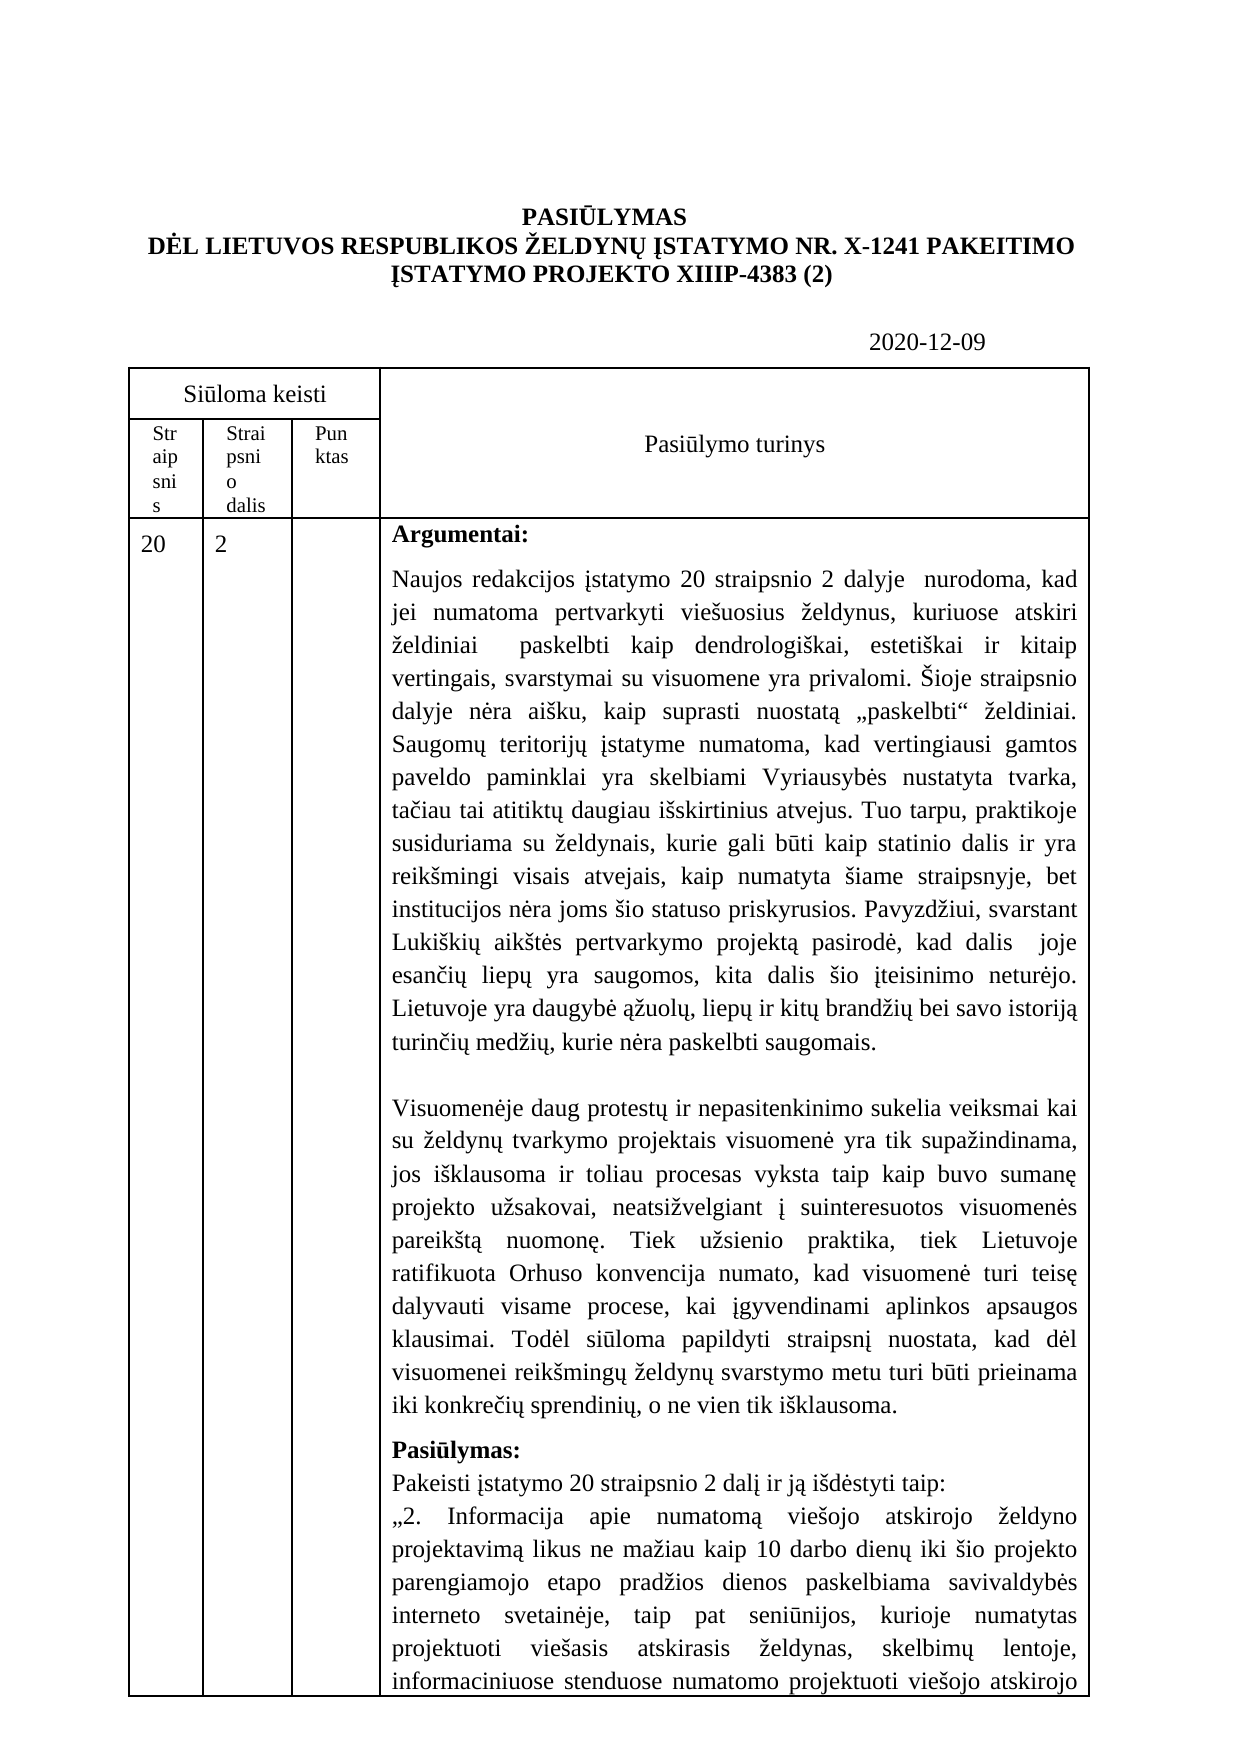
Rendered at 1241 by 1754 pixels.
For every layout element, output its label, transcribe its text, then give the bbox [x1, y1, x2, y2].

table_cell 20 [130, 519, 202, 1695]
table_cell 2 [204, 519, 291, 1695]
text PASIŪLYMAS [118, 202, 1090, 231]
text DĖL LIETUVOS RESPUBLIKOS ŽELDYNŲ ĮSTATYMO NR. X-1241 PAKEITIMO ĮSTATYMO PROJEKTO XIIIP-4383 (2) [133, 231, 1090, 288]
table_header Siūloma keisti [130, 369, 379, 418]
table_cell [293, 519, 379, 1695]
table_header Pasiūlymo turinys [381, 369, 1088, 517]
table_cell Argumentai: Naujos redakcijos įstatymo 20 straipsnio 2 dalyje nurodoma, kad jei numatoma pertvarkyti viešuosius želdynus, kuriuose atskiri želdiniai paskelbti kaip dendrologiškai, estetiškai ir kitaip vertingais, svarstymai su visuomene yra privalomi. Šioje straipsnio dalyje nėra aišku, kaip suprasti nuostatą „paskelbti“ želdiniai. Saugomų teritorijų įstatyme numatoma, kad vertingiausi gamtos paveldo paminklai yra skelbiami Vyriausybės nustatyta tvarka, tačiau tai atitiktų daugiau išskirtinius atvejus. Tuo tarpu, praktikoje susiduriama su želdynais, kurie gali būti kaip statinio dalis ir yra reikšmingi visais atvejais, kaip numatyta šiame straipsnyje, bet institucijos nėra joms šio statuso priskyrusios. Pavyzdžiui, svarstant Lukiškių aikštės pertvarkymo projektą pasirodė, kad dalis joje esančių liepų yra saugomos, kita dalis šio įteisinimo neturėjo. Lietuvoje yra daugybė ąžuolų, liepų ir kitų brandžių bei savo istoriją turinčių medžių, kurie nėra paskelbti saugomais. Visuomenėje daug protestų ir nepasitenkinimo sukelia veiksmai kai su želdynų tvarkymo projektais visuomenė yra tik supažindinama, jos išklausoma ir toliau procesas vyksta taip kaip buvo sumanę projekto užsakovai, neatsižvelgiant į suinteresuotos visuomenės pareikštą nuomonę. Tiek užsienio praktika, tiek Lietuvoje ratifikuota Orhuso konvencija numato, kad visuomenė turi teisę dalyvauti visame procese, kai įgyvendinami aplinkos apsaugos klausimai. Todėl siūloma papildyti straipsnį nuostata, kad dėl visuomenei reikšmingų želdynų svarstymo metu turi būti prieinama iki konkrečių sprendinių, o ne vien tik išklausoma. Pasiūlymas: Pakeisti įstatymo 20 straipsnio 2 dalį ir ją išdėstyti taip: „2. Informacija apie numatomą viešojo atskirojo želdyno projektavimą likus ne mažiau kaip 10 darbo dienų iki šio projekto parengiamojo etapo pradžios dienos paskelbiama savivaldybės interneto svetainėje, taip pat seniūnijos, kurioje numatytas projektuoti viešasis atskirasis želdynas, skelbimų lentoje, informaciniuose stenduose numatomo projektuoti viešojo atskirojo [381, 519, 1088, 1695]
table_cell Straipsnis [130, 420, 202, 517]
table_cell Punktas [293, 420, 379, 517]
text 2020-12-09 [118, 327, 1090, 356]
table_cell Straipsnio dalis [204, 420, 291, 517]
